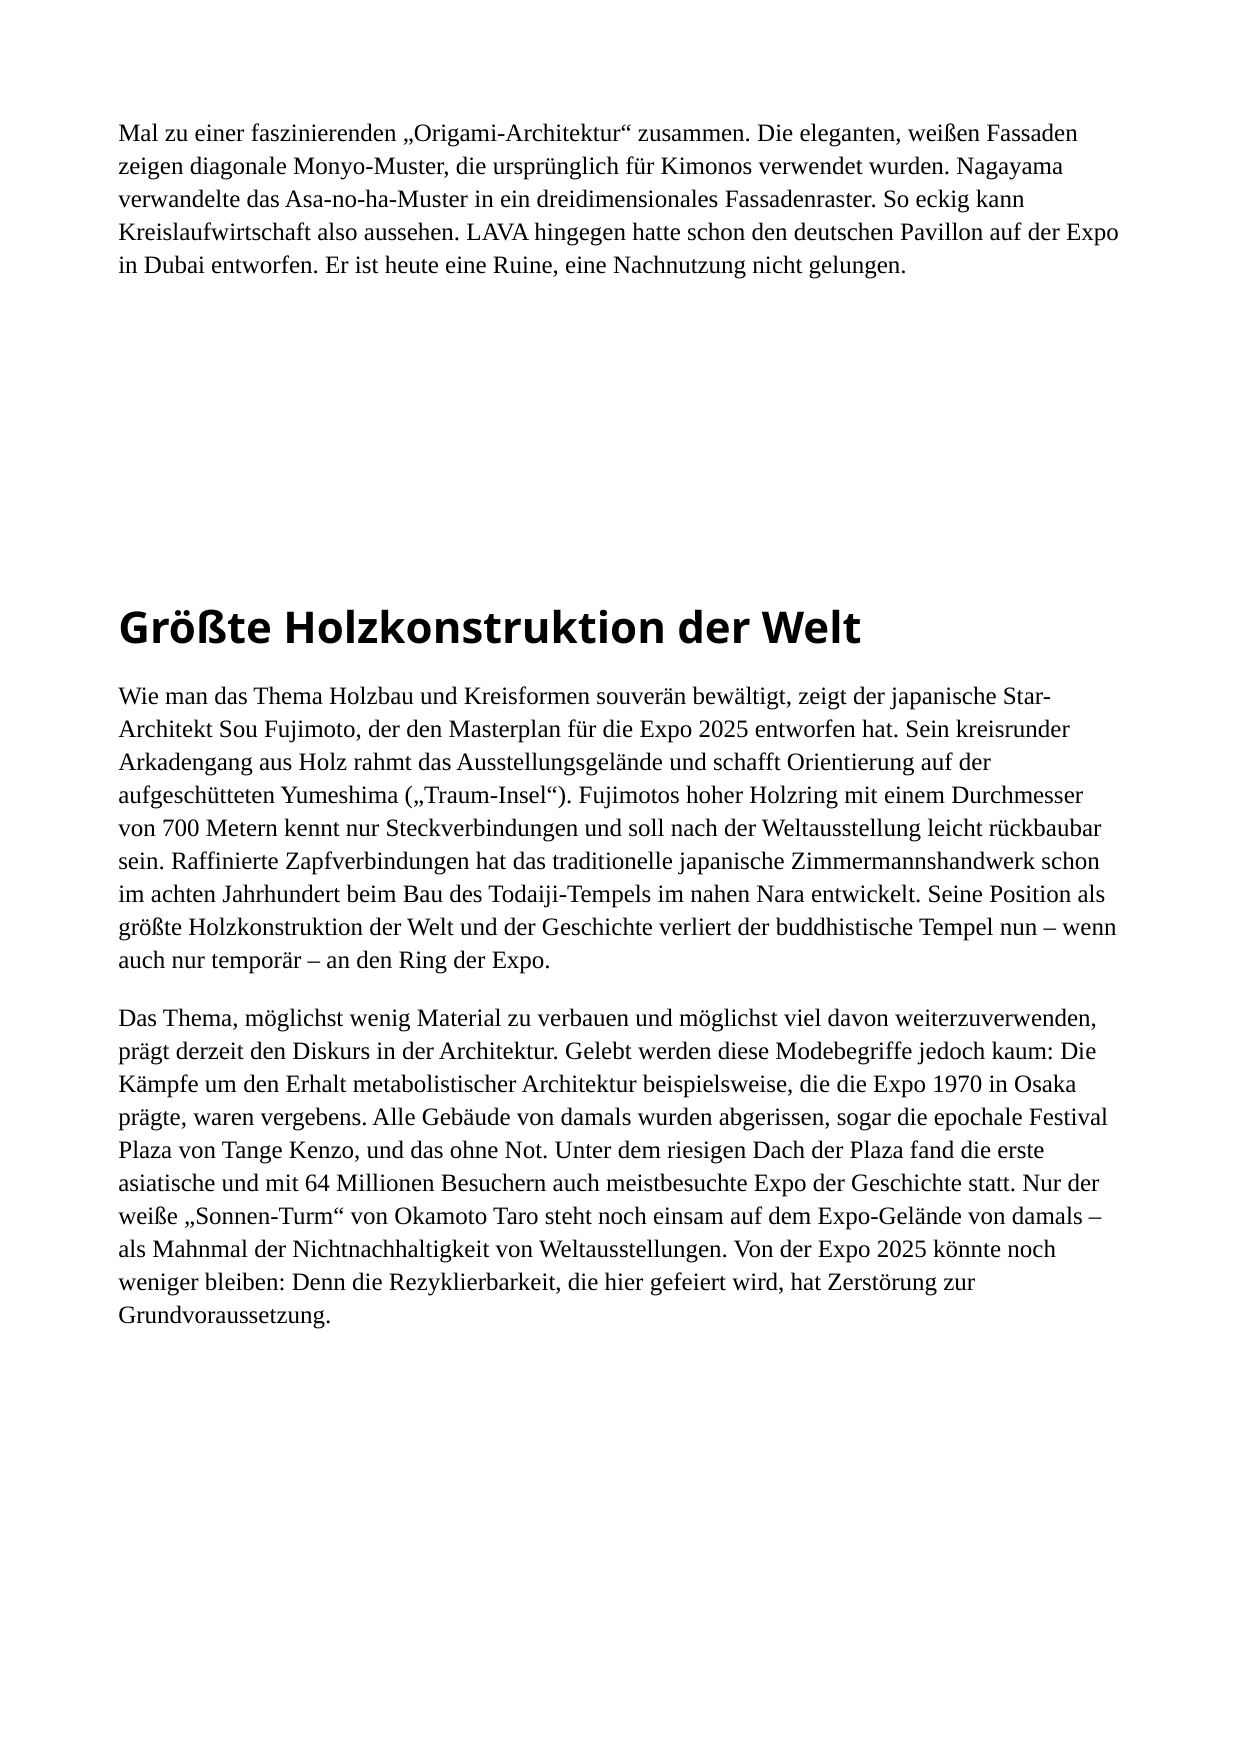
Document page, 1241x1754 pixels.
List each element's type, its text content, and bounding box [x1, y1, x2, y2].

text Wie man das Thema Holzbau und Kreisformen souverän bewältigt, zeigt der japanische Star-Architekt Sou Fujimoto, der den Masterplan für die Expo 2025 entworfen hat. Sein kreisrunder Arkadengang aus Holz rahmt das Ausstellungsgelände und schafft Orientierung auf der aufgeschütteten Yumeshima („Traum-Insel“). Fujimotos hoher Holzring mit einem Durchmesser von 700 Metern kennt nur Steckverbindungen und soll nach der Weltausstellung leicht rückbaubar sein. Raffinierte Zapfverbindungen hat das traditionelle japanische Zimmermannshandwerk schon im achten Jahrhundert beim Bau des Todaiji-Tempels im nahen Nara entwickelt. Seine Position als größte Holzkonstruktion der Welt und der Geschichte verliert der buddhistische Tempel nun – wenn auch nur temporär – an den Ring der Expo. [118, 681, 1122, 974]
text Das Thema, möglichst wenig Material zu verbauen und möglichst viel davon weiterzuverwenden, prägt derzeit den Diskurs in der Architektur. Gelebt werden diese Modebegriffe jedoch kaum: Die Kämpfe um den Erhalt metabolistischer Architektur beispielsweise, die die Expo 1970 in Osaka prägte, waren vergebens. Alle Gebäude von damals wurden abgerissen, sogar die epochale Festival Plaza von Tange Kenzo, und das ohne Not. Unter dem riesigen Dach der Plaza fand die erste asiatische und mit 64 Millionen Besuchern auch meistbesuchte Expo der Geschichte statt. Nur der weiße „Sonnen-Turm“ von Okamoto Taro steht noch einsam auf dem Expo-Gelände von damals – als Mahnmal der Nichtnachhaltigkeit von Weltausstellungen. Von der Expo 2025 könnte noch weniger bleiben: Denn die Rezyklierbarkeit, die hier gefeiert wird, hat Zerstörung zur Grundvoraussetzung. [118, 1003, 1122, 1329]
text Mal zu einer faszinierenden „Origami-Architektur“ zusammen. Die eleganten, weißen Fassaden zeigen diagonale Monyo-Muster, die ursprünglich für Kimonos verwendet wurden. Nagayama verwandelte das Asa-no-ha-Muster in ein dreidimensionales Fassadenraster. So eckig kann Kreislaufwirtschaft also aussehen. LAVA hingegen hatte schon den deutschen Pavillon auf der Expo in Dubai entworfen. Er ist heute eine Ruine, eine Nachnutzung nicht gelungen. [118, 118, 1122, 279]
subtitle Größte Holzkonstruktion der Welt [118, 596, 1122, 656]
